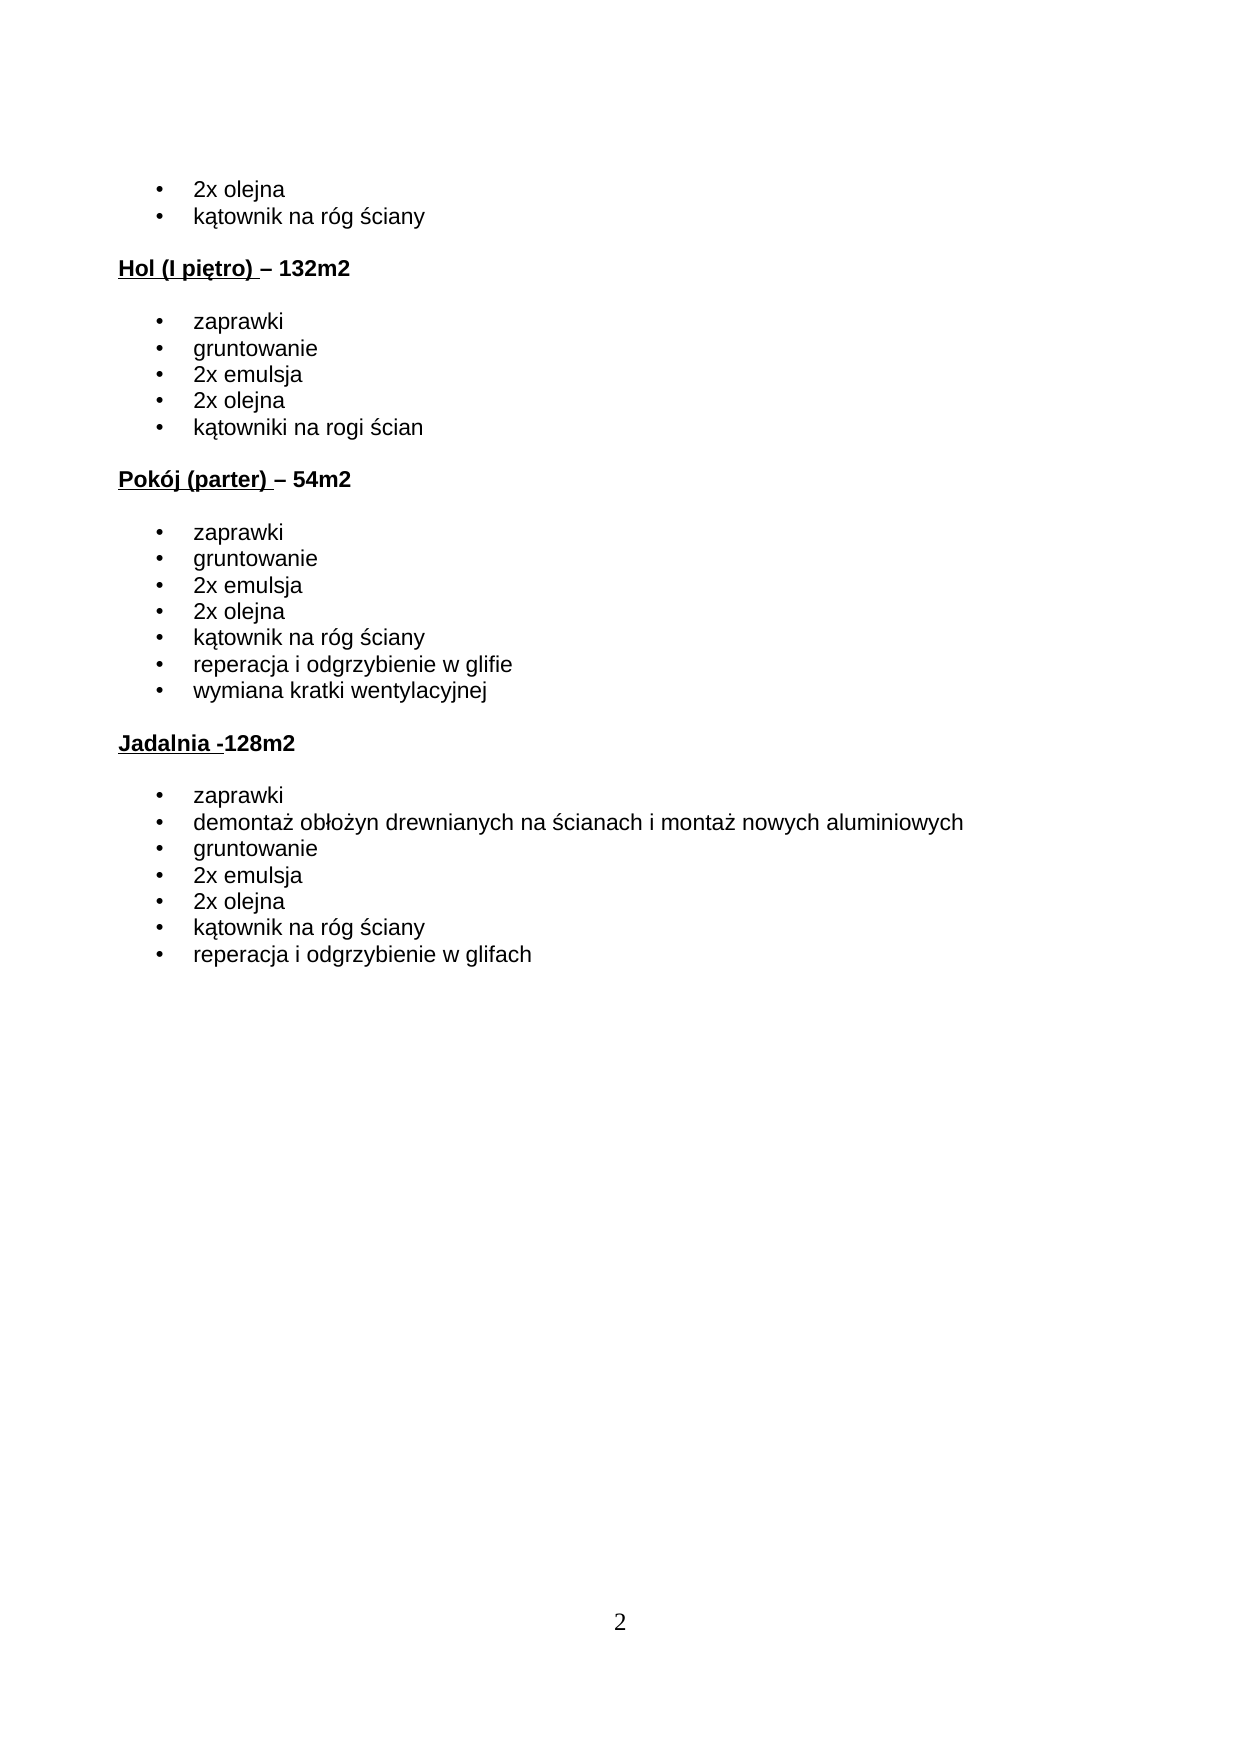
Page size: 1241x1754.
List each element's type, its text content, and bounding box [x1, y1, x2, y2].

list gruntowanie [156, 334, 1122, 361]
list kątownik na róg ściany [156, 203, 1122, 229]
list gruntowanie [156, 835, 1122, 862]
list gruntowanie [156, 545, 1122, 572]
list 2x olejna [156, 387, 1122, 413]
list 2x emulsja [156, 862, 1122, 888]
list zaprawki [156, 308, 1122, 334]
text Jadalnia -128m2 [118, 730, 1122, 756]
list kątownik na róg ściany [156, 914, 1122, 941]
text Pokój (parter) – 54m2 [118, 466, 1122, 493]
list kątownik na róg ściany [156, 624, 1122, 651]
list 2x olejna [156, 176, 1122, 203]
list reperacja i odgrzybienie w glifie [156, 651, 1122, 677]
list kątowniki na rogi ścian [156, 413, 1122, 440]
list wymiana kratki wentylacyjnej [156, 677, 1122, 703]
text Hol (I piętro) – 132m2 [118, 255, 1122, 282]
list 2x emulsja [156, 361, 1122, 387]
list demontaż obłożyn drewnianych na ścianach i montaż nowych aluminiowych [156, 809, 1122, 835]
list 2x olejna [156, 598, 1122, 624]
list reperacja i odgrzybienie w glifach [156, 941, 1122, 967]
list zaprawki [156, 782, 1122, 809]
list 2x emulsja [156, 572, 1122, 598]
list zaprawki [156, 519, 1122, 545]
list 2x olejna [156, 888, 1122, 914]
